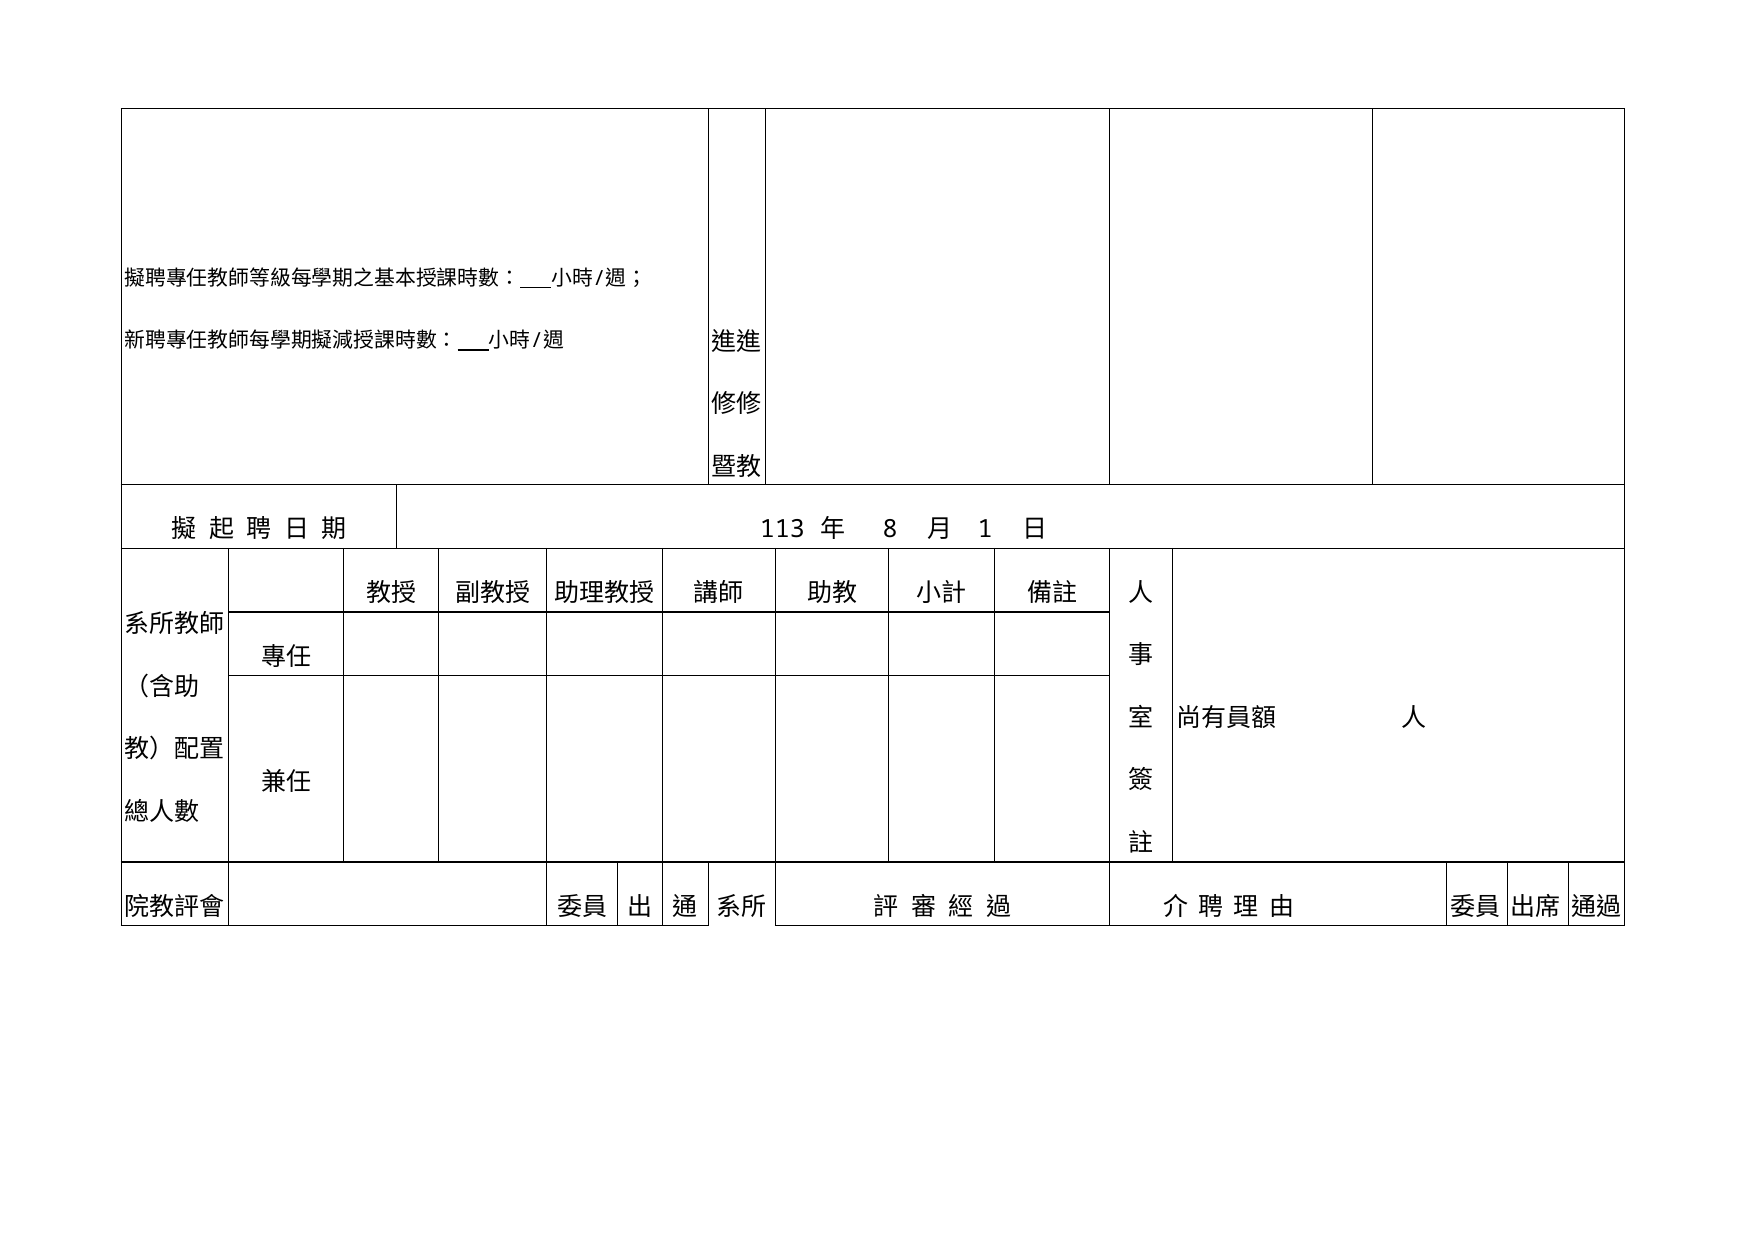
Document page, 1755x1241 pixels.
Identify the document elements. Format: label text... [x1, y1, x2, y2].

table_cell 委員 [547, 863, 617, 925]
table_cell [663, 613, 775, 675]
table_cell [995, 613, 1109, 675]
table_cell [547, 613, 662, 675]
table_cell 助理教授 [547, 549, 662, 611]
table_cell 113 年 8 月 1 日 [397, 485, 1624, 548]
table_cell [1625, 484, 1633, 548]
table_cell 系所 [709, 863, 775, 925]
table_cell [1625, 861, 1633, 925]
table_cell 專任 [229, 613, 343, 675]
table_cell 人 事 室 簽 註 [1110, 549, 1172, 861]
table_cell 兼任 [229, 676, 343, 861]
table_cell [439, 613, 546, 675]
table_cell [344, 676, 438, 861]
table_cell [776, 613, 888, 675]
table_cell 委員 [1447, 863, 1507, 925]
table_cell 出 [618, 863, 662, 925]
table_cell 備註 [995, 549, 1109, 611]
table_cell 小計 [889, 549, 994, 611]
table_cell 教授 [344, 549, 438, 611]
table_cell [1373, 109, 1624, 484]
table_cell 系所教師（含助教）配置總人數 [122, 549, 228, 861]
table_cell [663, 676, 775, 861]
table_cell [1110, 109, 1372, 484]
table_cell [889, 676, 994, 861]
table_cell [1625, 675, 1633, 861]
table_cell 通 [663, 863, 708, 925]
table_cell [229, 863, 546, 925]
table_cell [229, 549, 343, 611]
table_cell [439, 676, 546, 861]
table_cell 副教授 [439, 549, 546, 611]
table_cell 擬 起 聘 日 期 [122, 485, 396, 548]
table_cell 出席 [1508, 863, 1568, 925]
table_cell 尚有員額 人 [1173, 549, 1624, 861]
table_cell 介聘理由 [1110, 863, 1446, 925]
table_cell [547, 676, 662, 861]
table_cell [995, 676, 1109, 861]
table_cell [889, 613, 994, 675]
table_cell [1625, 611, 1633, 675]
table_cell 教 務 處 課 務 組 、 進進 修修 暨教 推育 廣組 部 [709, 109, 765, 484]
table_cell 評 審 經 過 [776, 863, 1109, 925]
table_cell 擬聘專任教師等級每學期之基本授課時數： 小時/週； 新聘專任教師每學期擬減授課時數： 小時/週 [122, 109, 708, 484]
table_cell 助教 [776, 549, 888, 611]
table_cell [776, 676, 888, 861]
table_cell [344, 613, 438, 675]
table_cell 通過 [1569, 863, 1624, 925]
table_cell [1625, 108, 1633, 484]
table_cell 講師 [663, 549, 775, 611]
table_cell [766, 109, 1109, 484]
table_cell [1625, 548, 1633, 611]
table_cell 院教評會 [122, 863, 228, 925]
